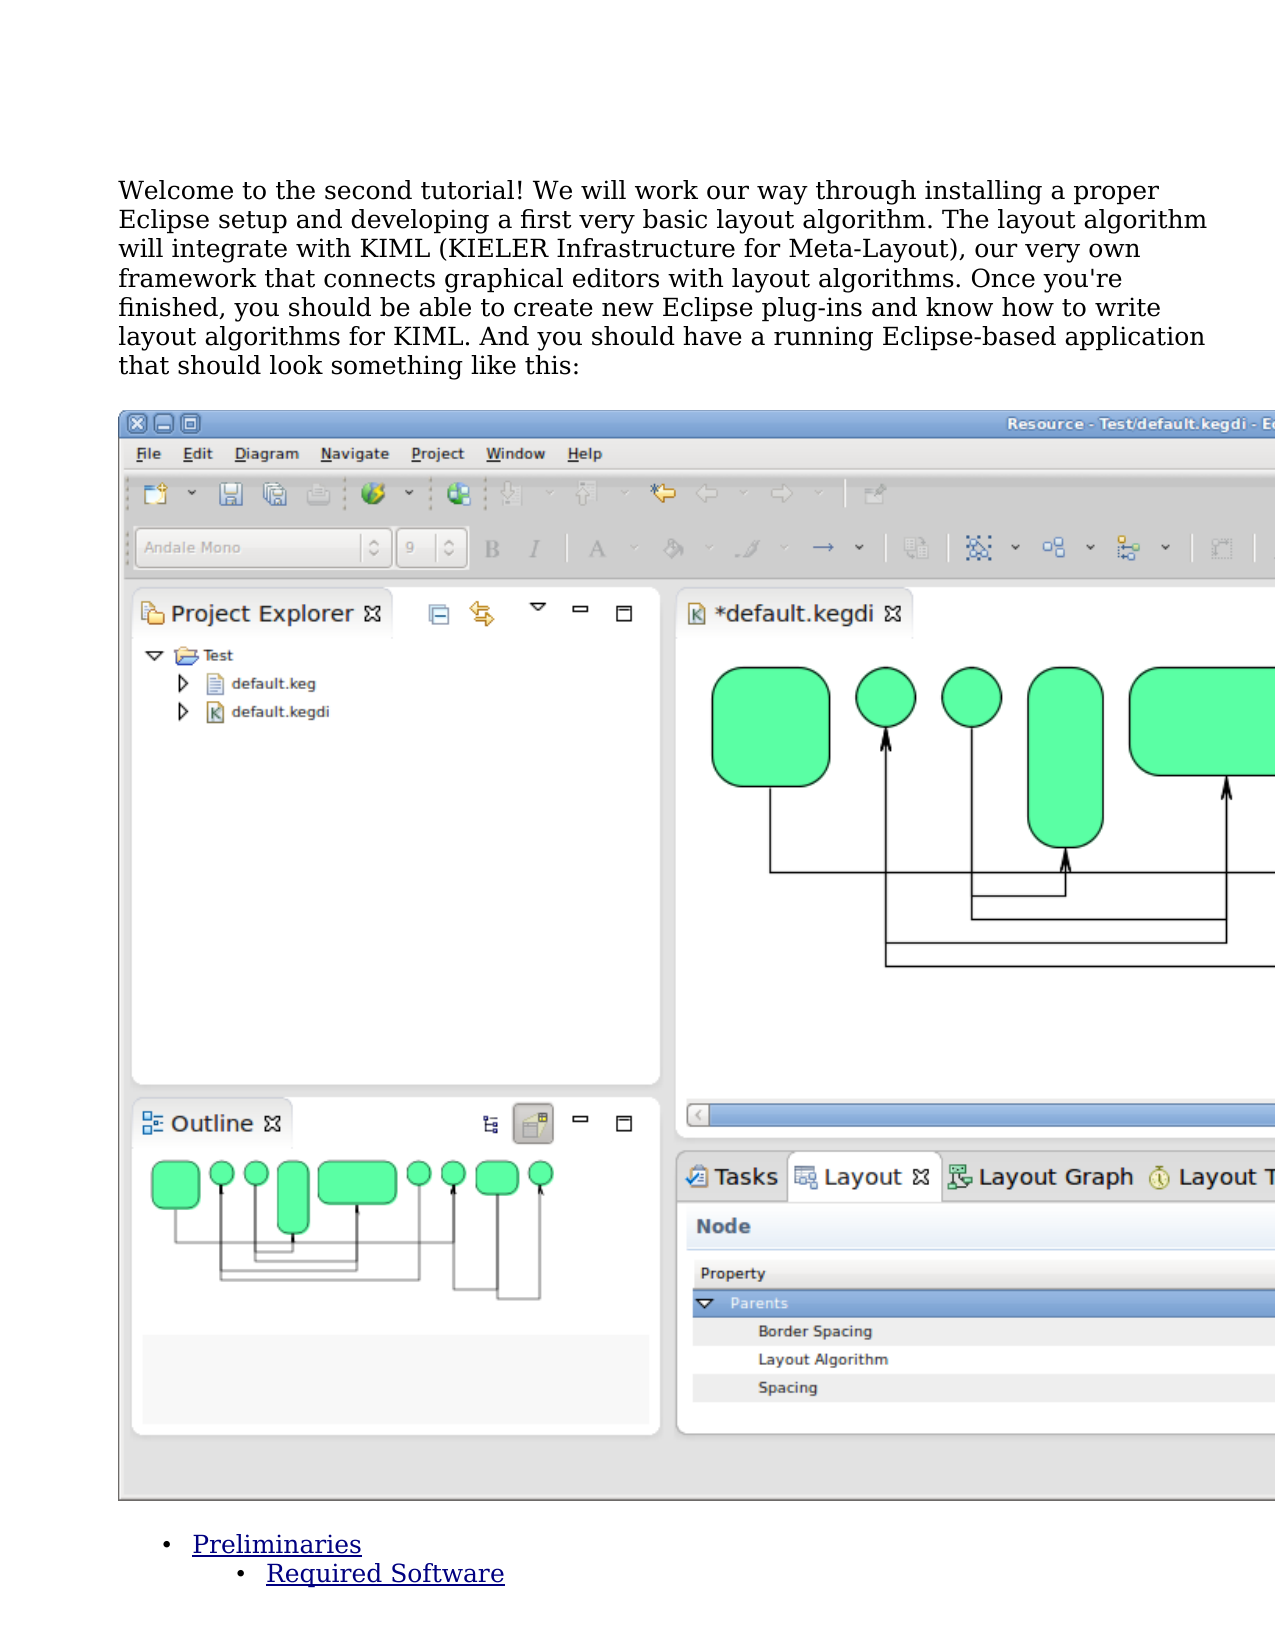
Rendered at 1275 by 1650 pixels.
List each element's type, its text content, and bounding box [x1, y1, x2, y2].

text Welcome to the second tutorial! We will work our way through installing a proper Eclipse setup and developing a first very basic layout algorithm. The layout algorithm will integrate with KIML (KIELER Infrastructure for Meta-Layout), our very own framework that connects graphical editors with layout algorithms. Once you're finished, you should be able to create new Eclipse plug-ins and know how to write layout algorithms for KIML. And you should have a running Eclipse-based application that should look something like this: [118, 176, 1216, 381]
list Preliminaries [162, 1530, 1216, 1559]
list Required Software [236, 1559, 1216, 1588]
picture [118, 410, 1275, 1501]
